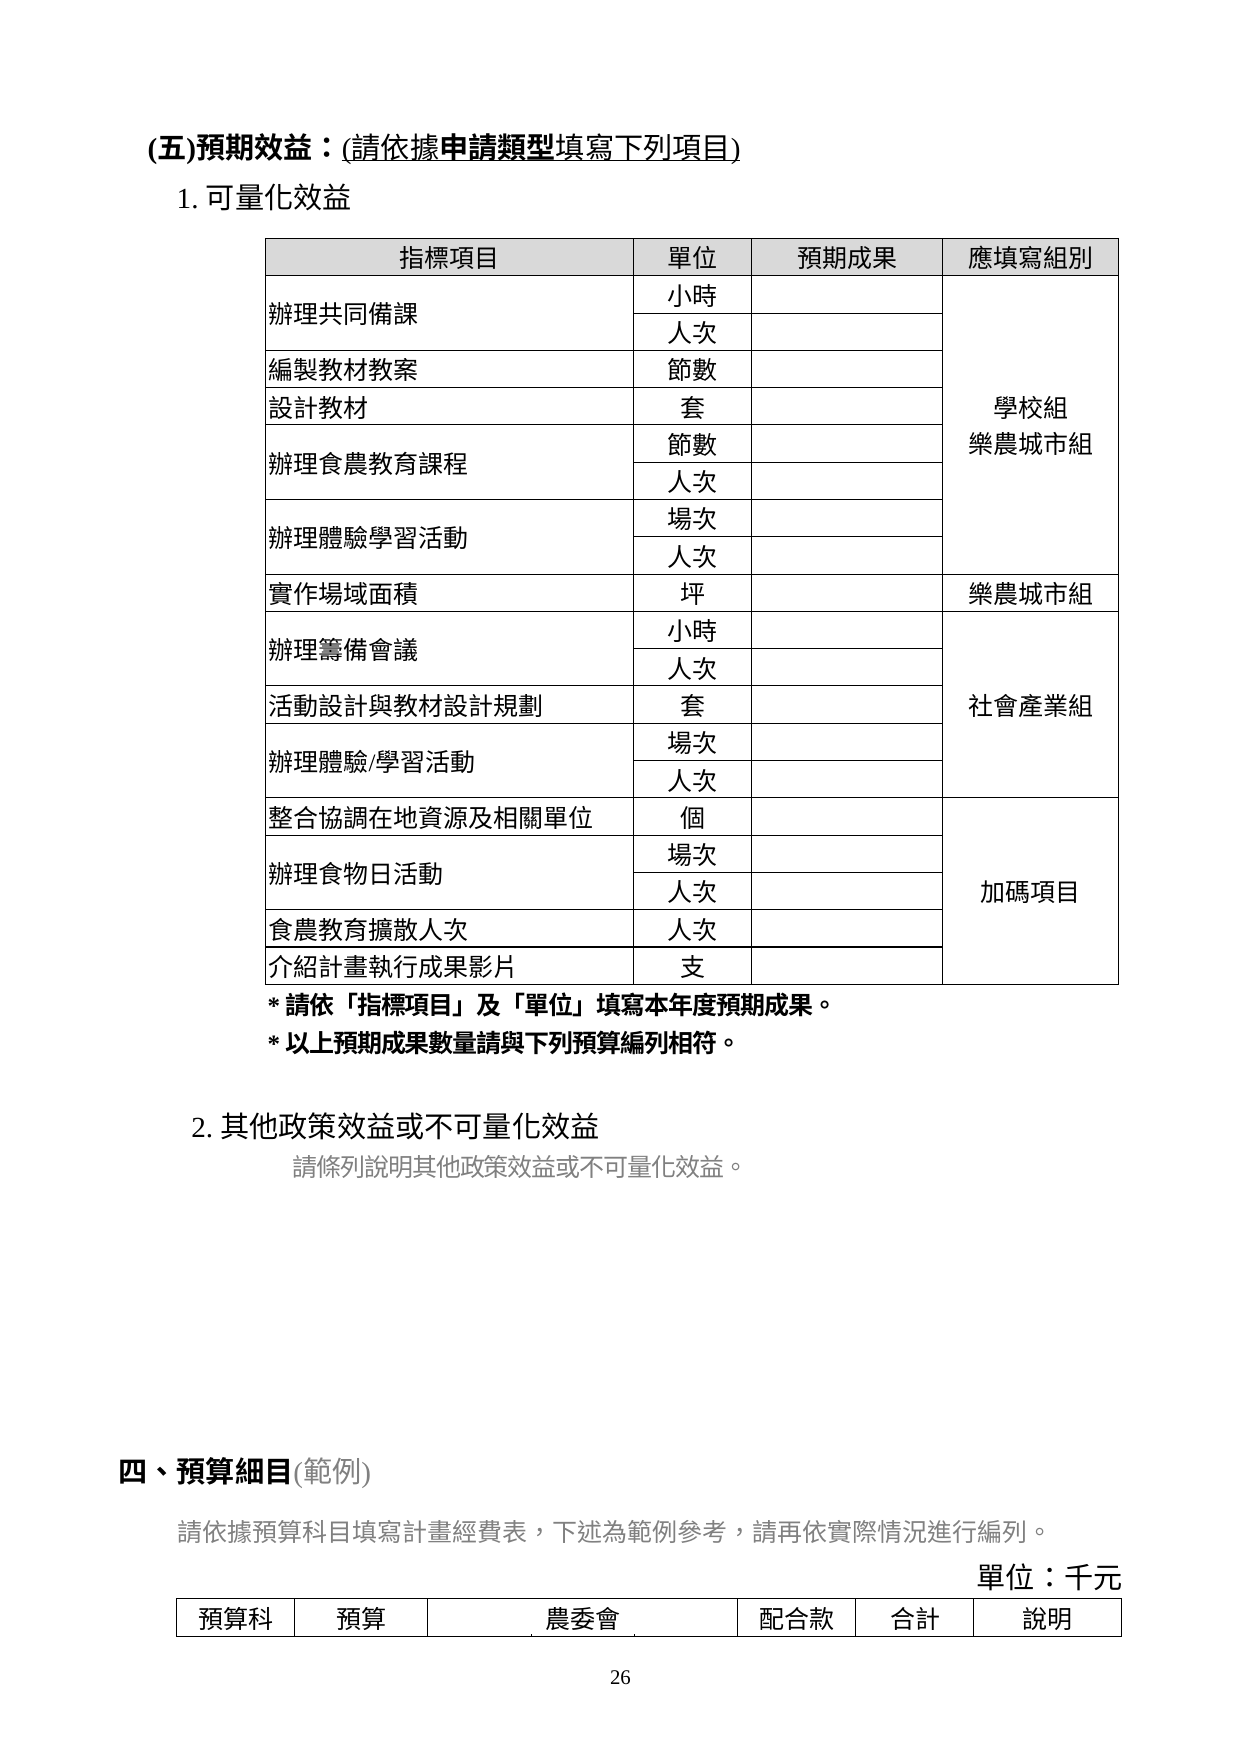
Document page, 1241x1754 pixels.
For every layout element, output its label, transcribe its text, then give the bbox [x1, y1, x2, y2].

text 四、預算細目(範例) [118, 1442, 1122, 1492]
text 請依據預算科目填寫計畫經費表，下述為範例參考，請再依實際情況進行編列。 [177, 1512, 1122, 1548]
table_cell 場次 [634, 836, 751, 872]
table_header 說明 [974, 1599, 1121, 1636]
table_cell 人次 [634, 537, 751, 573]
table_cell 辦理食物日活動 [266, 836, 633, 909]
table_cell [752, 351, 942, 387]
table_cell [752, 798, 942, 834]
table_cell 人次 [634, 761, 751, 797]
table_header 合計 [856, 1599, 973, 1636]
table_cell 人次 [634, 649, 751, 685]
table_cell [752, 686, 942, 723]
table_cell 活動設計與教材設計規劃 [266, 686, 633, 723]
table_cell 場次 [634, 724, 751, 760]
table_header 應填寫組別 [943, 239, 1118, 275]
table_cell 辦理籌備會議 [266, 612, 633, 685]
table_cell [752, 314, 942, 350]
table_cell [752, 425, 942, 462]
table_cell 辦理食農教育課程 [266, 425, 633, 499]
table_cell 坪 [634, 575, 751, 611]
table_cell 介紹計畫執行成果影片 [266, 948, 633, 984]
table_cell 小時 [634, 276, 751, 312]
table_header 預算科 目代號 [177, 1599, 294, 1636]
text 1. 可量化效益 [118, 168, 1122, 218]
table_cell 學校組 樂農城市組 [943, 276, 1118, 573]
table_cell 人次 [634, 910, 751, 946]
table_header 配合款 [738, 1599, 855, 1636]
table_cell [752, 537, 942, 573]
table_cell [752, 649, 942, 685]
table_cell 樂農城市組 [943, 575, 1118, 611]
table_cell 場次 [634, 500, 751, 536]
table_cell 加碼項目 [943, 798, 1118, 984]
table_cell [752, 761, 942, 797]
table_header 單位 [634, 239, 751, 275]
table_cell 支 [634, 948, 751, 984]
text (五)預期效益：(請依據申請類型填寫下列項目) [118, 118, 1122, 168]
table_cell 人次 [634, 314, 751, 350]
table_cell [752, 948, 942, 984]
table_cell 食農教育擴散人次 [266, 910, 633, 946]
table_cell 實作場域面積 [266, 575, 633, 611]
table_cell 整合協調在地資源及相關單位 [266, 798, 633, 834]
table_cell 設計教材 [266, 388, 633, 424]
table_cell 人次 [634, 873, 751, 909]
table_cell [752, 910, 942, 946]
table_cell 套 [634, 388, 751, 424]
table_cell [752, 388, 942, 424]
table_cell 編製教材教案 [266, 351, 633, 387]
table_cell 節數 [634, 351, 751, 387]
table_cell 辦理體驗學習活動 [266, 500, 633, 573]
table_header 指標項目 [266, 239, 633, 275]
text 單位：千元 [118, 1548, 1122, 1598]
table_cell [752, 612, 942, 648]
text * 請依「指標項目」及「單位」填寫本年度預期成果。 [221, 985, 1122, 1022]
table_cell [752, 724, 942, 760]
list 請條列說明其他政策效益或不可量化效益。 [281, 1147, 1122, 1183]
table_cell [752, 836, 942, 872]
table_cell 節數 [634, 425, 751, 462]
table_cell 辦理體驗/學習活動 [266, 724, 633, 797]
table_header 預期成果 [752, 239, 942, 275]
table_cell 套 [634, 686, 751, 723]
text 2. 其他政策效益或不可量化效益 [118, 1097, 1122, 1147]
table_cell 個 [634, 798, 751, 834]
text * 以上預期成果數量請與下列預算編列相符。 [221, 1022, 1122, 1060]
table_cell 辦理共同備課 [266, 276, 633, 350]
table_cell [752, 500, 942, 536]
table_cell [752, 873, 942, 909]
table_cell 社會產業組 [943, 612, 1118, 797]
table_cell [752, 575, 942, 611]
table_cell 人次 [634, 463, 751, 499]
table_cell 小時 [634, 612, 751, 648]
table_header 農委會 [428, 1599, 737, 1636]
table_header 預算 科目 [295, 1599, 427, 1636]
table_cell [752, 276, 942, 312]
table_cell [752, 463, 942, 499]
